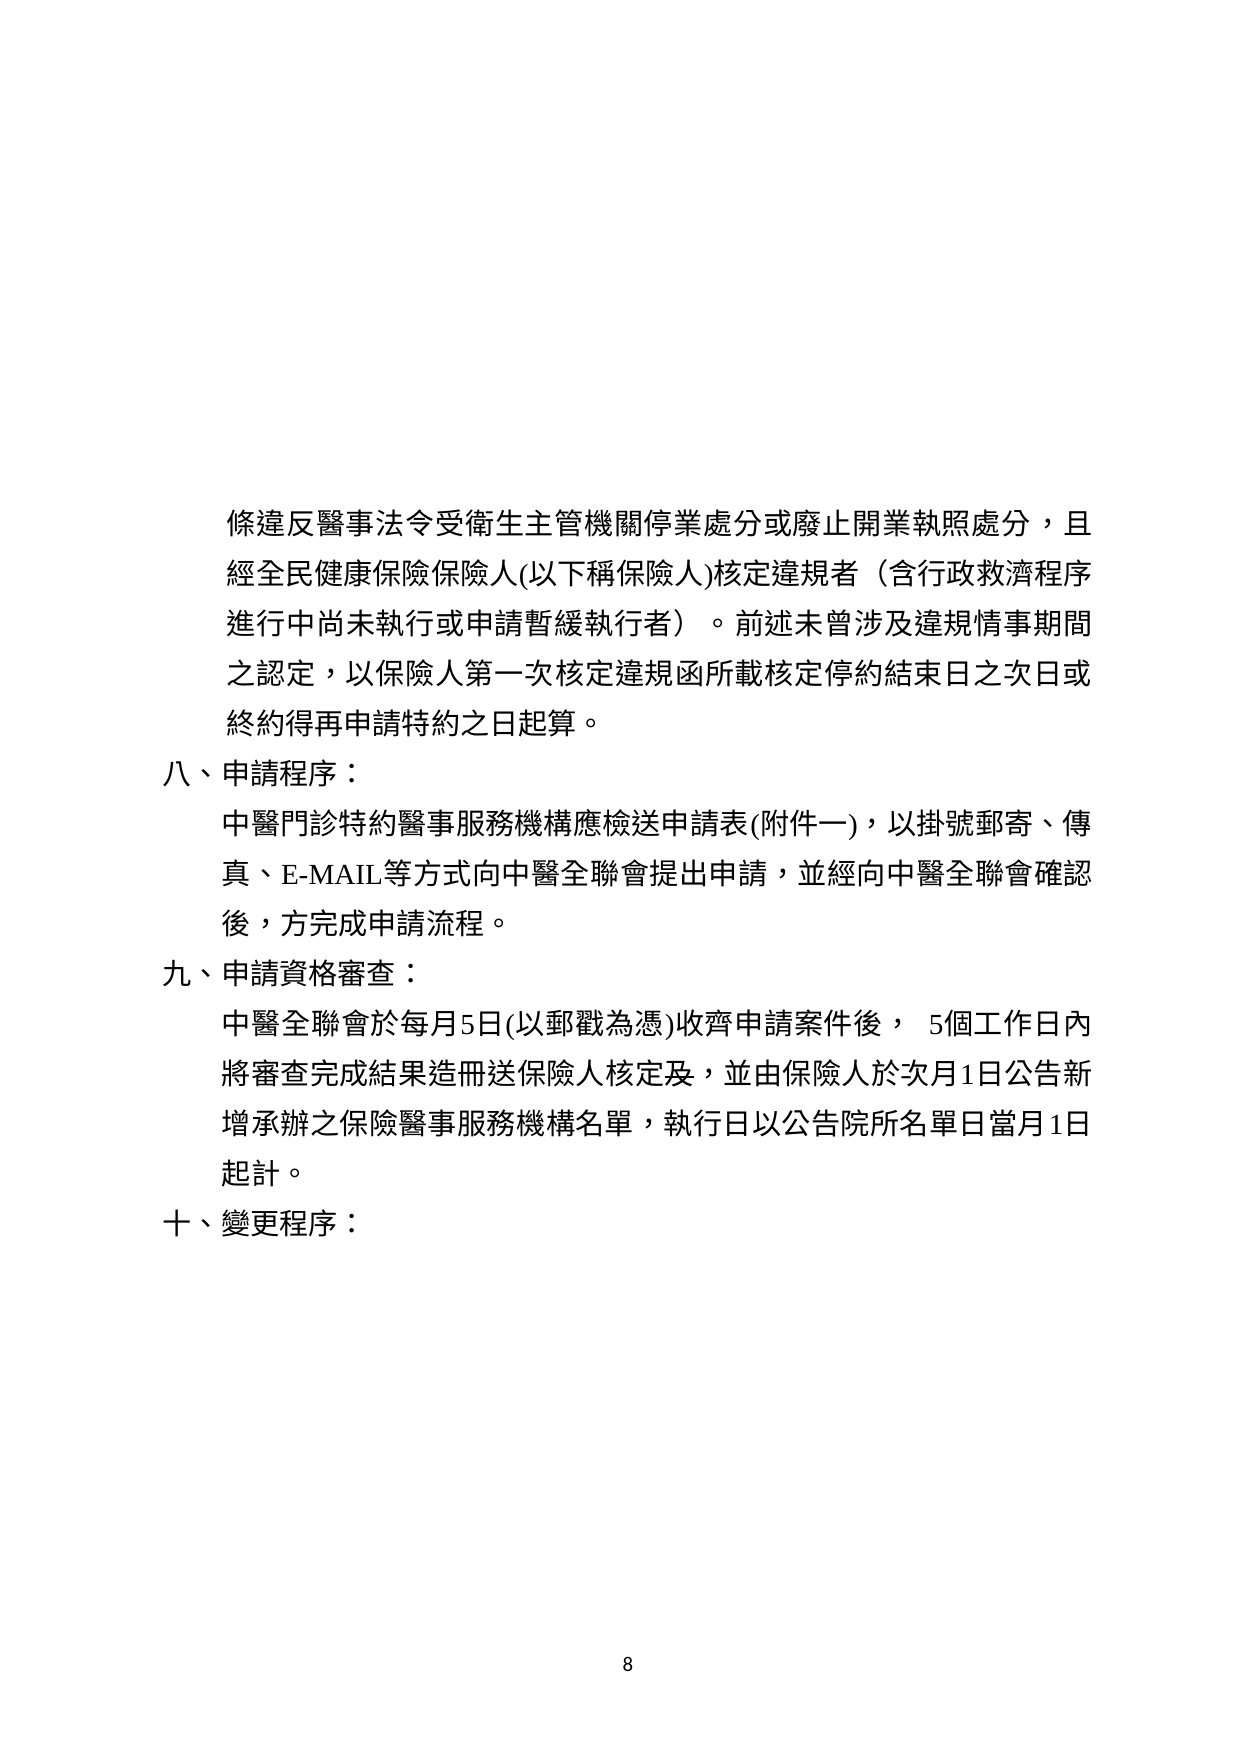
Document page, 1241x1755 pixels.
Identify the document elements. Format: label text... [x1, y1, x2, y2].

text 八、申請程序： [162, 745, 1093, 795]
text 九、申請資格審查： [162, 945, 1093, 995]
text 中醫全聯會於每月5日(以郵戳為憑)收齊申請案件後， 5個工作日內將審查完成結果造冊送保險人核定及，並由保險人於次月1日公告新增承辦之保險醫事服務機構名單，執行日以公告院所名單日當月1日起計。 [222, 995, 1093, 1195]
text 條違反醫事法令受衛生主管機關停業處分或廢止開業執照處分，且經全民健康保險保險人(以下稱保險人)核定違規者（含行政救濟程序進行中尚未執行或申請暫緩執行者）。前述未曾涉及違規情事期間之認定，以保險人第一次核定違規函所載核定停約結束日之次日或終約得再申請特約之日起算。 [175, 495, 1093, 745]
text 中醫門診特約醫事服務機構應檢送申請表(附件一)，以掛號郵寄、傳真、E-MAIL等方式向中醫全聯會提出申請，並經向中醫全聯會確認後，方完成申請流程。 [222, 795, 1093, 945]
text 十、變更程序： [162, 1195, 1093, 1245]
